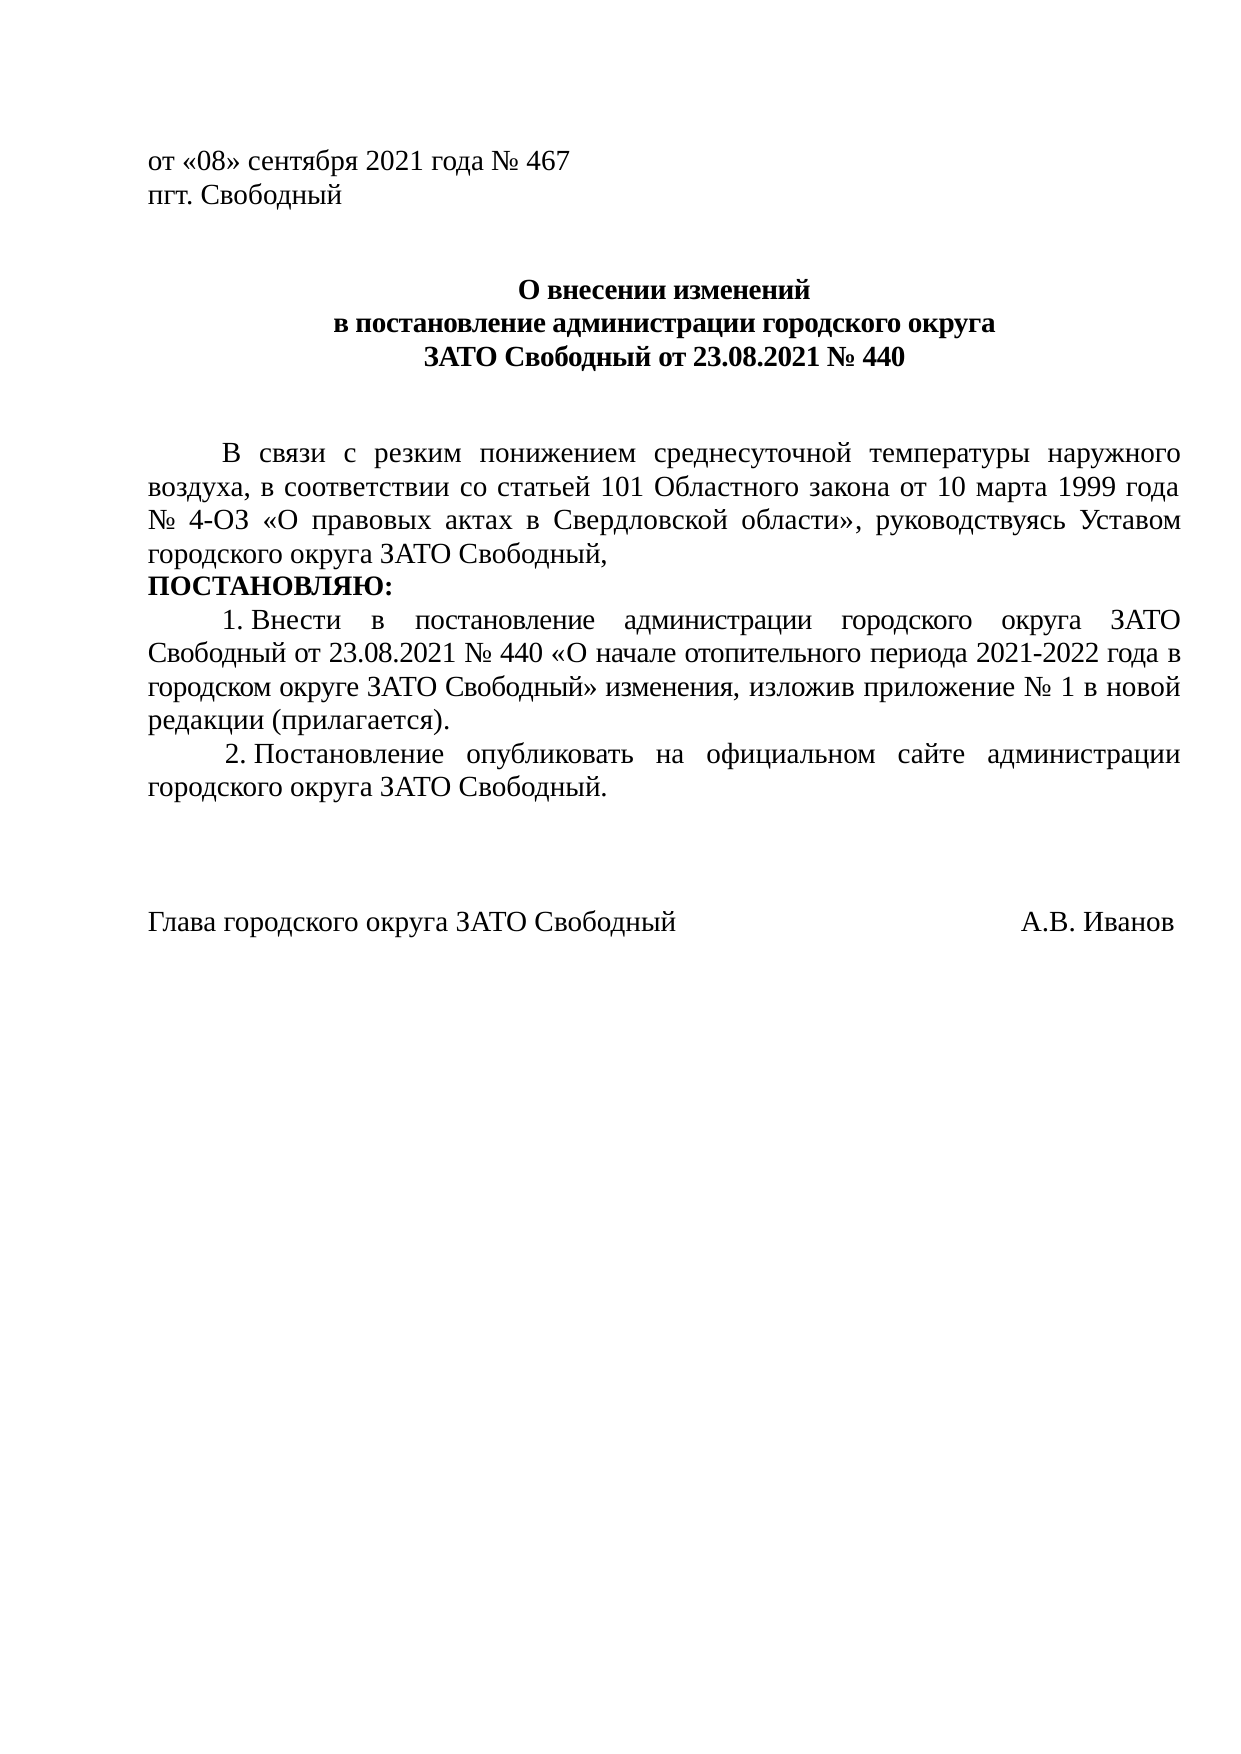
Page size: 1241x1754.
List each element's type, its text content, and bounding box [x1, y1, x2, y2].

subtitle О внесении изменений [148, 273, 1181, 306]
text ПОСТАНОВЛЯЮ: [148, 569, 1181, 602]
subtitle ЗАТО Свободный от 23.08.2021 № 440 [148, 339, 1181, 373]
text 1. Внести в постановление администрации городского округа ЗАТО Свободный от 23.08.2021 № 440 «О начале отопительного периода 2021-2022 года в городском округе ЗАТО Свободный» изменения, изложив приложение № 1 в новой редакции (прилагается). [148, 602, 1181, 736]
text пгт. Свободный [148, 177, 1181, 211]
text В связи с резким понижением среднесуточной температуры наружного воздуха, в соответствии со статьей 101 Областного закона от 10 марта 1999 года № 4-ОЗ «О правовых актах в Свердловской области», руководствуясь Уставом городского округа ЗАТО Свободный, [148, 435, 1181, 569]
text 2. Постановление опубликовать на официальном сайте администрации городского округа ЗАТО Свободный. [148, 736, 1181, 803]
text от «08» сентября 2021 года № 467 [148, 143, 1181, 177]
text Глава городского округа ЗАТО Свободный А.В. Иванов [148, 904, 1181, 937]
subtitle в постановление администрации городского округа [148, 306, 1181, 339]
